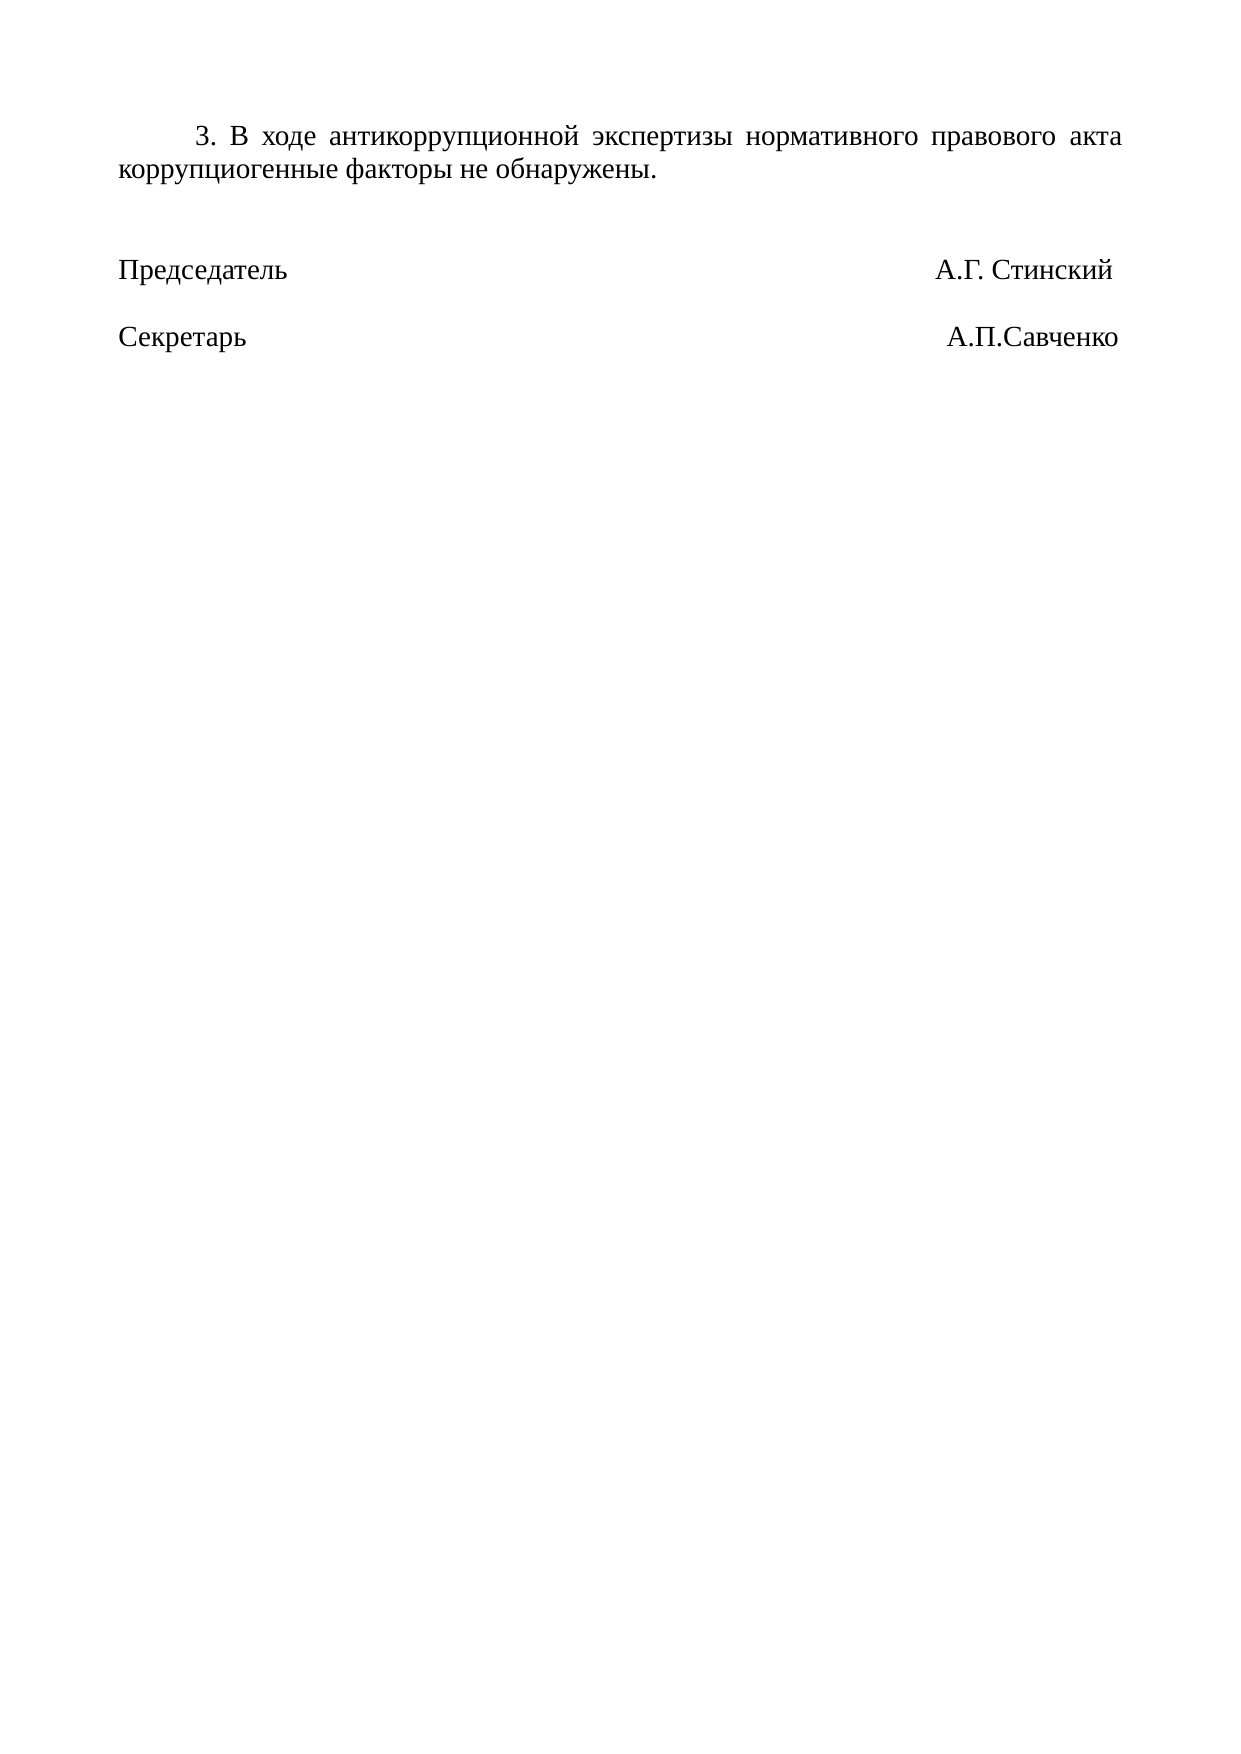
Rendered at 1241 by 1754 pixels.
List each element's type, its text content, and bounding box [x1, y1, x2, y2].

text Секретарь А.П.Савченко [118, 319, 1122, 353]
text Председатель А.Г. Стинский [118, 252, 1122, 286]
title 3. В ходе антикоррупционной экспертизы нормативного правового акта коррупциогенные факторы не обнаружены. [118, 118, 1122, 185]
